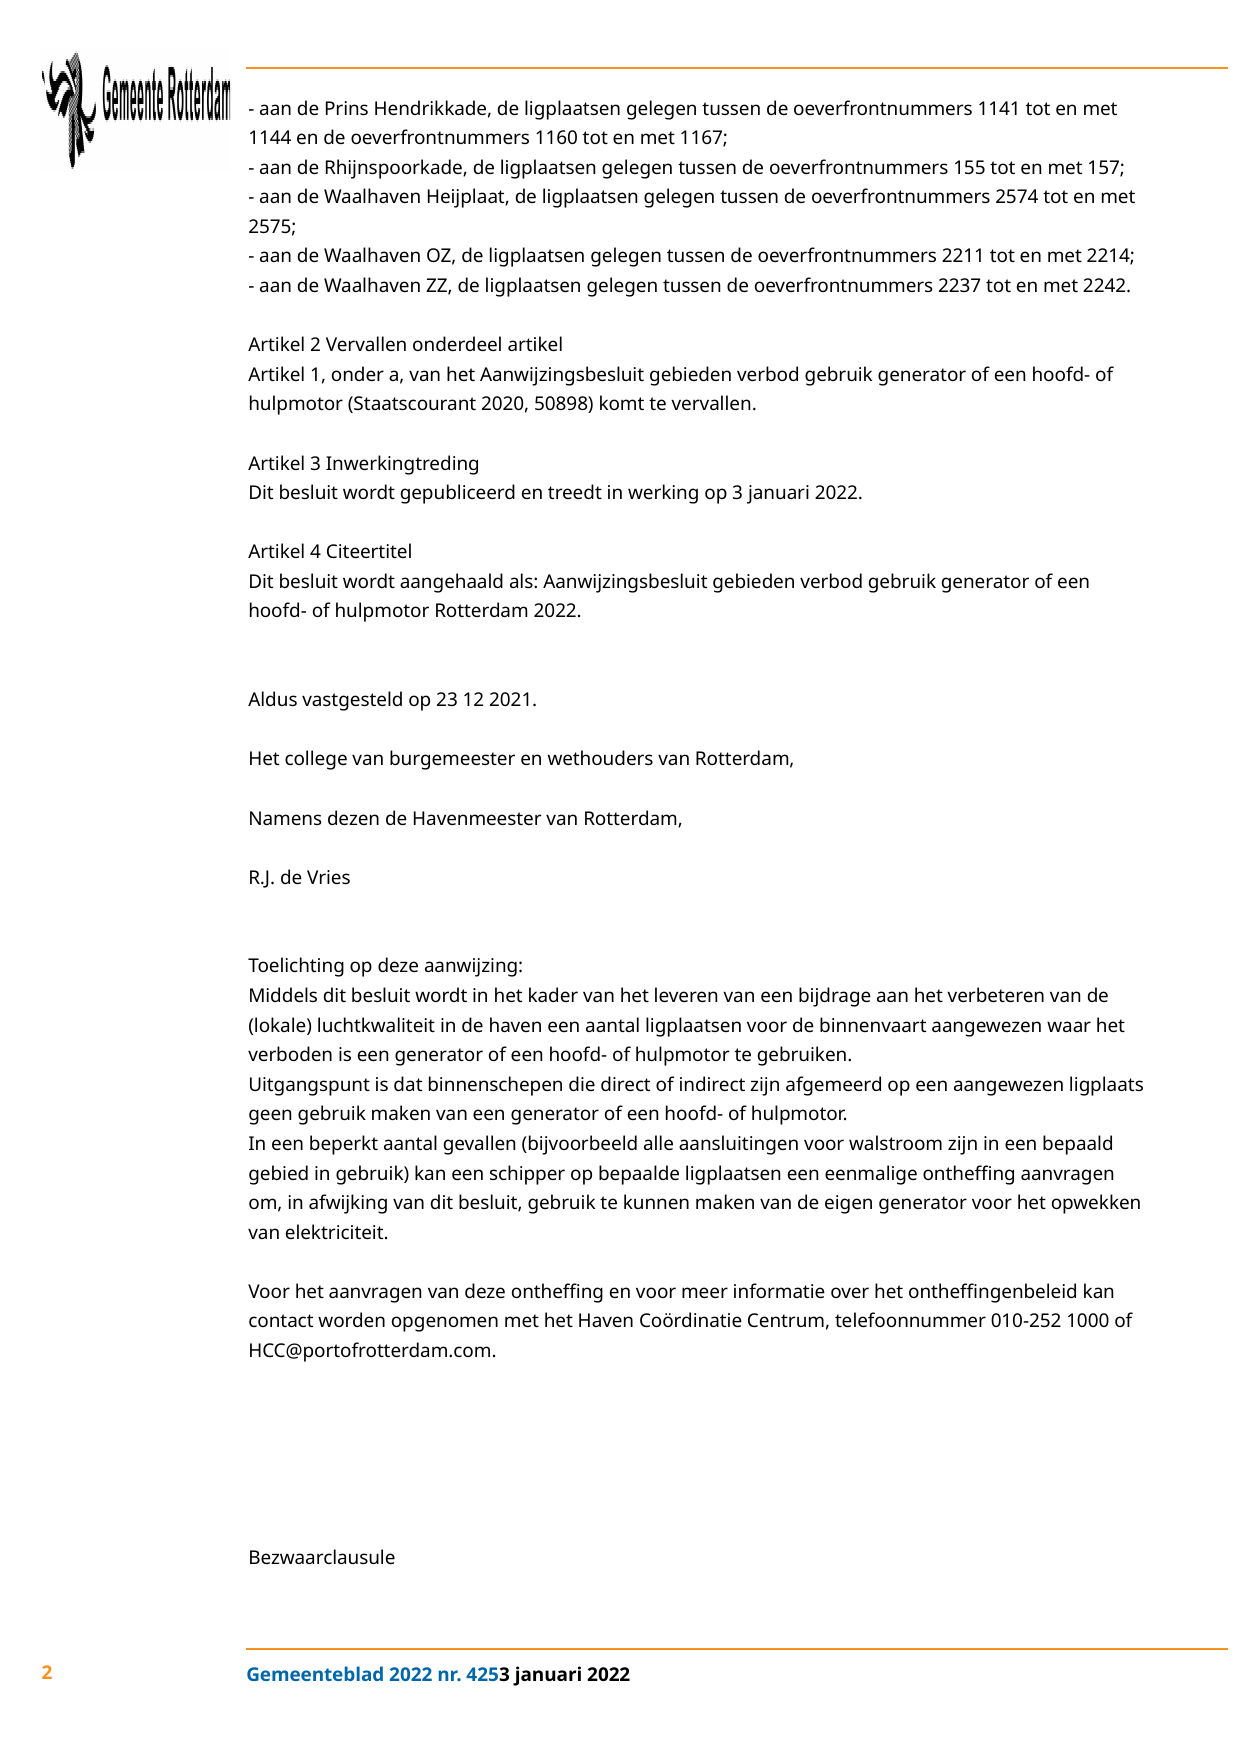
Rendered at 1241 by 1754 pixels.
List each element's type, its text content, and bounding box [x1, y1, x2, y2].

text Bezwaarclausule [248, 1544, 1152, 1570]
text Voor het aanvragen van deze ontheffing en voor meer informatie over het ontheffingenbeleid kan contact worden opgenomen met het Haven Coördinatie Centrum, telefoonnummer 010-252 1000 of HCC@portofrotterdam.com. [248, 1278, 1152, 1363]
text - aan de Waalhaven Heijplaat, de ligplaatsen gelegen tussen de oeverfrontnummers 2574 tot en met 2575; [248, 183, 1152, 239]
text Middels dit besluit wordt in het kader van het leveren van een bijdrage aan het verbeteren van de (lokale) luchtkwaliteit in de haven een aantal ligplaatsen voor de binnenvaart aangewezen waar het verboden is een generator of een hoofd- of hulpmotor te gebruiken. [248, 982, 1152, 1067]
text Artikel 4 Citeertitel [248, 538, 1152, 564]
text Dit besluit wordt aangehaald als: Aanwijzingsbesluit gebieden verbod gebruik generator of een hoofd- of hulpmotor Rotterdam 2022. [248, 568, 1152, 623]
text Artikel 1, onder a, van het Aanwijzingsbesluit gebieden verbod gebruik generator of een hoofd- of hulpmotor (Staatscourant 2020, 50898) komt te vervallen. [248, 361, 1152, 416]
text - aan de Prins Hendrikkade, de ligplaatsen gelegen tussen de oeverfrontnummers 1141 tot en met 1144 en de oeverfrontnummers 1160 tot en met 1167; [248, 95, 1152, 150]
text Artikel 2 Vervallen onderdeel artikel [248, 331, 1152, 357]
text Uitgangspunt is dat binnenschepen die direct of indirect zijn afgemeerd op een aangewezen ligplaats geen gebruik maken van een generator of een hoofd- of hulpmotor. [248, 1071, 1152, 1126]
picture [41, 47, 231, 172]
text Toelichting op deze aanwijzing: [248, 953, 1152, 978]
text In een beperkt aantal gevallen (bijvoorbeeld alle aansluitingen voor walstroom zijn in een bepaald gebied in gebruik) kan een schipper op bepaalde ligplaatsen een eenmalige ontheffing aanvragen om, in afwijking van dit besluit, gebruik te kunnen maken van de eigen generator voor het opwekken van elektriciteit. [248, 1130, 1152, 1245]
text Namens dezen de Havenmeester van Rotterdam, [248, 805, 1152, 831]
text Aldus vastgesteld op 23 12 2021. [248, 686, 1152, 712]
text - aan de Rhijnspoorkade, de ligplaatsen gelegen tussen de oeverfrontnummers 155 tot en met 157; [248, 154, 1152, 180]
text Het college van burgemeester en wethouders van Rotterdam, [248, 746, 1152, 771]
text Dit besluit wordt gepubliceerd en treedt in werking op 3 januari 2022. [248, 479, 1152, 505]
text - aan de Waalhaven OZ, de ligplaatsen gelegen tussen de oeverfrontnummers 2211 tot en met 2214; [248, 243, 1152, 268]
text - aan de Waalhaven ZZ, de ligplaatsen gelegen tussen de oeverfrontnummers 2237 tot en met 2242. [248, 272, 1152, 298]
text Artikel 3 Inwerkingtreding [248, 450, 1152, 476]
text R.J. de Vries [248, 864, 1152, 890]
